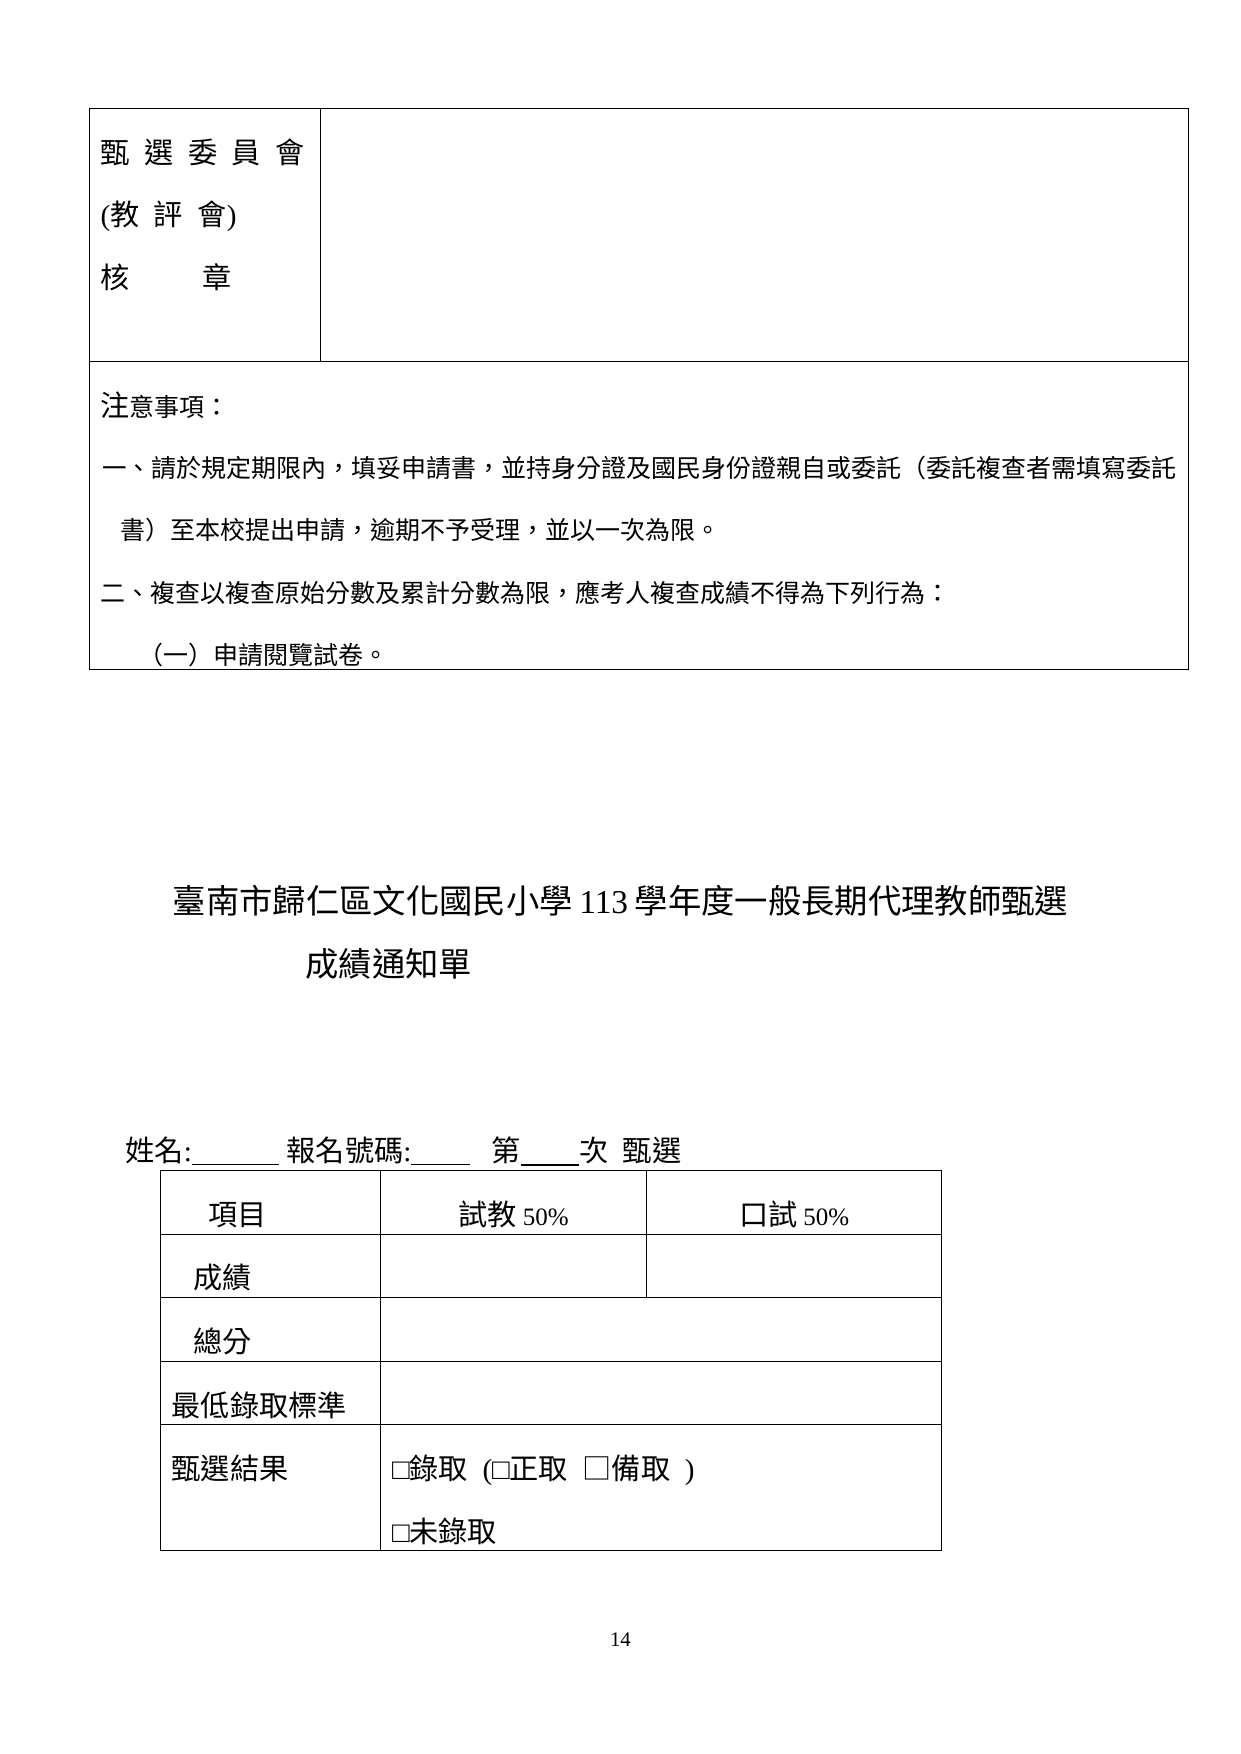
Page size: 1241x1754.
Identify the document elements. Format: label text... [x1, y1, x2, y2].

table_cell 注意事項： 一、請於規定期限內，填妥申請書，並持身分證及國民身份證親自或委託（委託複查者需填寫委託 書）至本校提出申請，逾期不予受理，並以一次為限。 二、複查以複查原始分數及累計分數為限，應考人複查成績不得為下列行為： （一）申請閱覽試卷。 （二）申請為任何複製行為。 （三）要求重新評閱。 （四）要求告知甄選委員、命題委員、閱卷委員、口試委員、試教委員之姓名及有關資料。 三、複查項目僅限應考人申請部分，非為申請複查部分，概不複查。 [90, 362, 1188, 669]
table_cell [381, 1298, 941, 1361]
table_cell [381, 1235, 646, 1297]
text 臺南市歸仁區文化國民小學113學年度一般長期代理教師甄選 [89, 857, 1152, 920]
text 成績通知單 [89, 920, 1152, 982]
table_header 口試50% [647, 1171, 941, 1233]
table_cell 甄選結果 [161, 1425, 380, 1550]
table_cell [381, 1362, 941, 1424]
table_cell 甄 選 委 員 會 (教 評 會) 核 章 [90, 109, 320, 361]
table_header 試教50% [381, 1171, 646, 1233]
table_cell 成績 [161, 1235, 380, 1297]
table_header 項目 [161, 1171, 380, 1233]
table_cell [647, 1235, 941, 1297]
table_cell [321, 109, 1188, 361]
table_cell □錄取 (□正取 □備取 ) □未錄取 [381, 1425, 941, 1550]
text 姓名: 報名號碼: 第 次 甄選 [89, 1107, 1152, 1170]
table_cell 總分 [161, 1298, 380, 1361]
table_cell 最低錄取標準 [161, 1362, 380, 1424]
